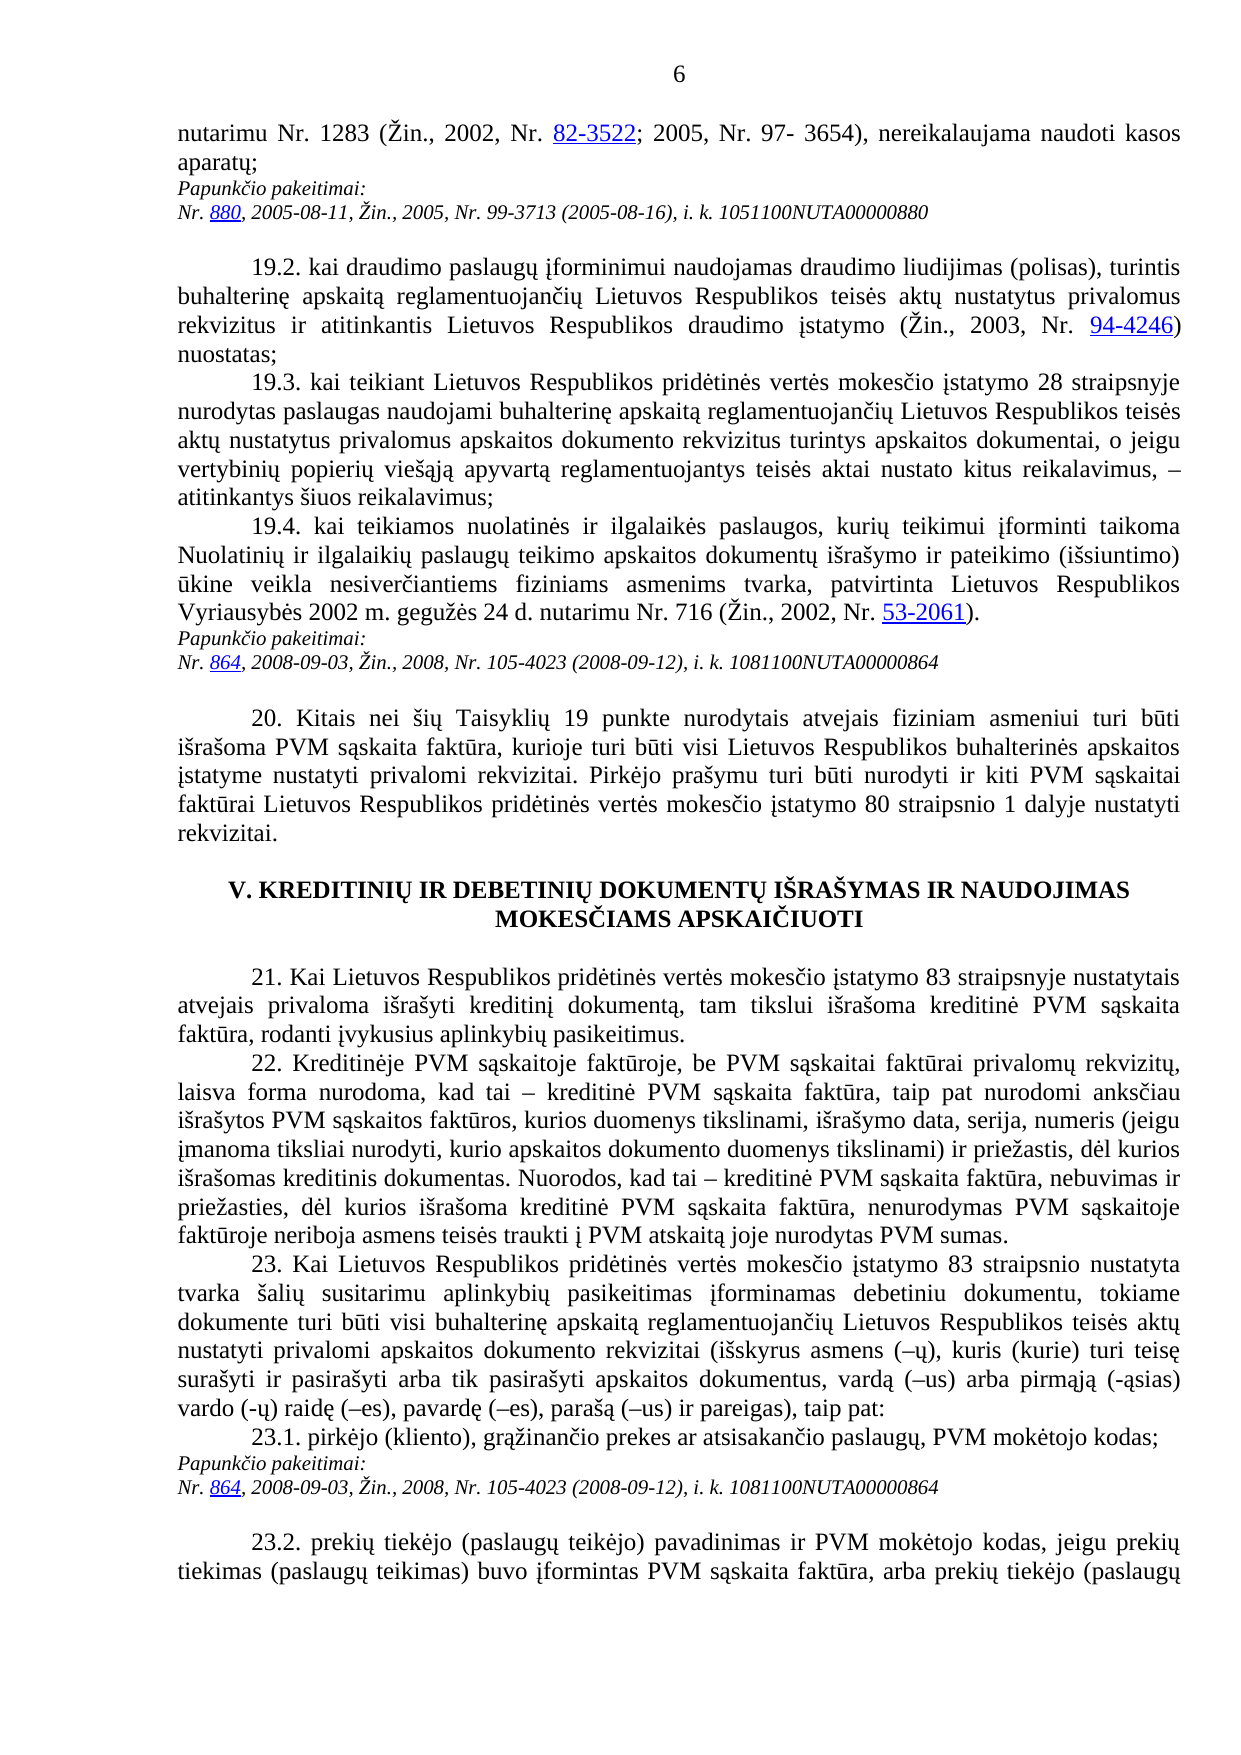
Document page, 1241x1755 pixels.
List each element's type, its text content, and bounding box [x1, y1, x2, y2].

text 19.4. kai teikiamos nuolatinės ir ilgalaikės paslaugos, kurių teikimui įforminti taikoma Nuolatinių ir ilgalaikių paslaugų teikimo apskaitos dokumentų išrašymo ir pateikimo (išsiuntimo) ūkine veikla nesiverčiantiems fiziniams asmenims tvarka, patvirtinta Lietuvos Respublikos Vyriausybės 2002 m. gegužės 24 d. nutarimu Nr. 716 (Žin., 2002, Nr. 53-2061). [177, 511, 1181, 626]
text 23. Kai Lietuvos Respublikos pridėtinės vertės mokesčio įstatymo 83 straipsnio nustatyta tvarka šalių susitarimu aplinkybių pasikeitimas įforminamas debetiniu dokumentu, tokiame dokumente turi būti visi buhalterinę apskaitą reglamentuojančių Lietuvos Respublikos teisės aktų nustatyti privalomi apskaitos dokumento rekvizitai (išskyrus asmens (–ų), kuris (kurie) turi teisę surašyti ir pasirašyti arba tik pasirašyti apskaitos dokumentus, vardą (–us) arba pirmąją (-ąsias) vardo (-ų) raidę (–es), pavardę (–es), parašą (–us) ir pareigas), taip pat: [177, 1249, 1181, 1422]
text Papunkčio pakeitimai: [177, 176, 1181, 200]
text MOKESČIAMS APSKAIČIUOTI [177, 904, 1181, 933]
text 19.2. kai draudimo paslaugų įforminimui naudojamas draudimo liudijimas (polisas), turintis buhalterinę apskaitą reglamentuojančių Lietuvos Respublikos teisės aktų nustatytus privalomus rekvizitus ir atitinkantis Lietuvos Respublikos draudimo įstatymo (Žin., 2003, Nr. 94-4246) nuostatas; [177, 252, 1181, 367]
text 20. Kitais nei šių Taisyklių 19 punkte nurodytais atvejais fiziniam asmeniui turi būti išrašoma PVM sąskaita faktūra, kurioje turi būti visi Lietuvos Respublikos buhalterinės apskaitos įstatyme nustatyti privalomi rekvizitai. Pirkėjo prašymu turi būti nurodyti ir kiti PVM sąskaitai faktūrai Lietuvos Respublikos pridėtinės vertės mokesčio įstatymo 80 straipsnio 1 dalyje nustatyti rekvizitai. [177, 703, 1181, 847]
text 19.3. kai teikiant Lietuvos Respublikos pridėtinės vertės mokesčio įstatymo 28 straipsnyje nurodytas paslaugas naudojami buhalterinę apskaitą reglamentuojančių Lietuvos Respublikos teisės aktų nustatytus privalomus apskaitos dokumento rekvizitus turintys apskaitos dokumentai, o jeigu vertybinių popierių viešąją apyvartą reglamentuojantys teisės aktai nustato kitus reikalavimus, – atitinkantys šiuos reikalavimus; [177, 367, 1181, 511]
text Nr. 880, 2005-08-11, Žin., 2005, Nr. 99-3713 (2005-08-16), i. k. 1051100NUTA00000880 [177, 200, 1181, 224]
text 22. Kreditinėje PVM sąskaitoje faktūroje, be PVM sąskaitai faktūrai privalomų rekvizitų, laisva forma nurodoma, kad tai – kreditinė PVM sąskaita faktūra, taip pat nurodomi anksčiau išrašytos PVM sąskaitos faktūros, kurios duomenys tikslinami, išrašymo data, serija, numeris (jeigu įmanoma tiksliai nurodyti, kurio apskaitos dokumento duomenys tikslinami) ir priežastis, dėl kurios išrašomas kreditinis dokumentas. Nuorodos, kad tai – kreditinė PVM sąskaita faktūra, nebuvimas ir priežasties, dėl kurios išrašoma kreditinė PVM sąskaita faktūra, nenurodymas PVM sąskaitoje faktūroje neriboja asmens teisės traukti į PVM atskaitą joje nurodytas PVM sumas. [177, 1048, 1181, 1249]
text 21. Kai Lietuvos Respublikos pridėtinės vertės mokesčio įstatymo 83 straipsnyje nustatytais atvejais privaloma išrašyti kreditinį dokumentą, tam tikslui išrašoma kreditinė PVM sąskaita faktūra, rodanti įvykusius aplinkybių pasikeitimus. [177, 962, 1181, 1048]
text 23.1. pirkėjo (kliento), grąžinančio prekes ar atsisakančio paslaugų, PVM mokėtojo kodas; [177, 1422, 1181, 1451]
text Papunkčio pakeitimai: [177, 1451, 1181, 1475]
text Nr. 864, 2008-09-03, Žin., 2008, Nr. 105-4023 (2008-09-12), i. k. 1081100NUTA00000864 [177, 650, 1181, 674]
text 23.2. prekių tiekėjo (paslaugų teikėjo) pavadinimas ir PVM mokėtojo kodas, jeigu prekių tiekimas (paslaugų teikimas) buvo įformintas PVM sąskaita faktūra, arba prekių tiekėjo (paslaugų [177, 1527, 1181, 1585]
text nutarimu Nr. 1283 (Žin., 2002, Nr. 82-3522; 2005, Nr. 97- 3654), nereikalaujama naudoti kasos aparatų; [177, 118, 1181, 176]
text Nr. 864, 2008-09-03, Žin., 2008, Nr. 105-4023 (2008-09-12), i. k. 1081100NUTA00000864 [177, 1475, 1181, 1499]
text Papunkčio pakeitimai: [177, 626, 1181, 650]
text V. KREDITINIŲ IR DEBETINIŲ DOKUMENTŲ IŠRAŠYMAS IR NAUDOJIMAS [177, 876, 1181, 904]
